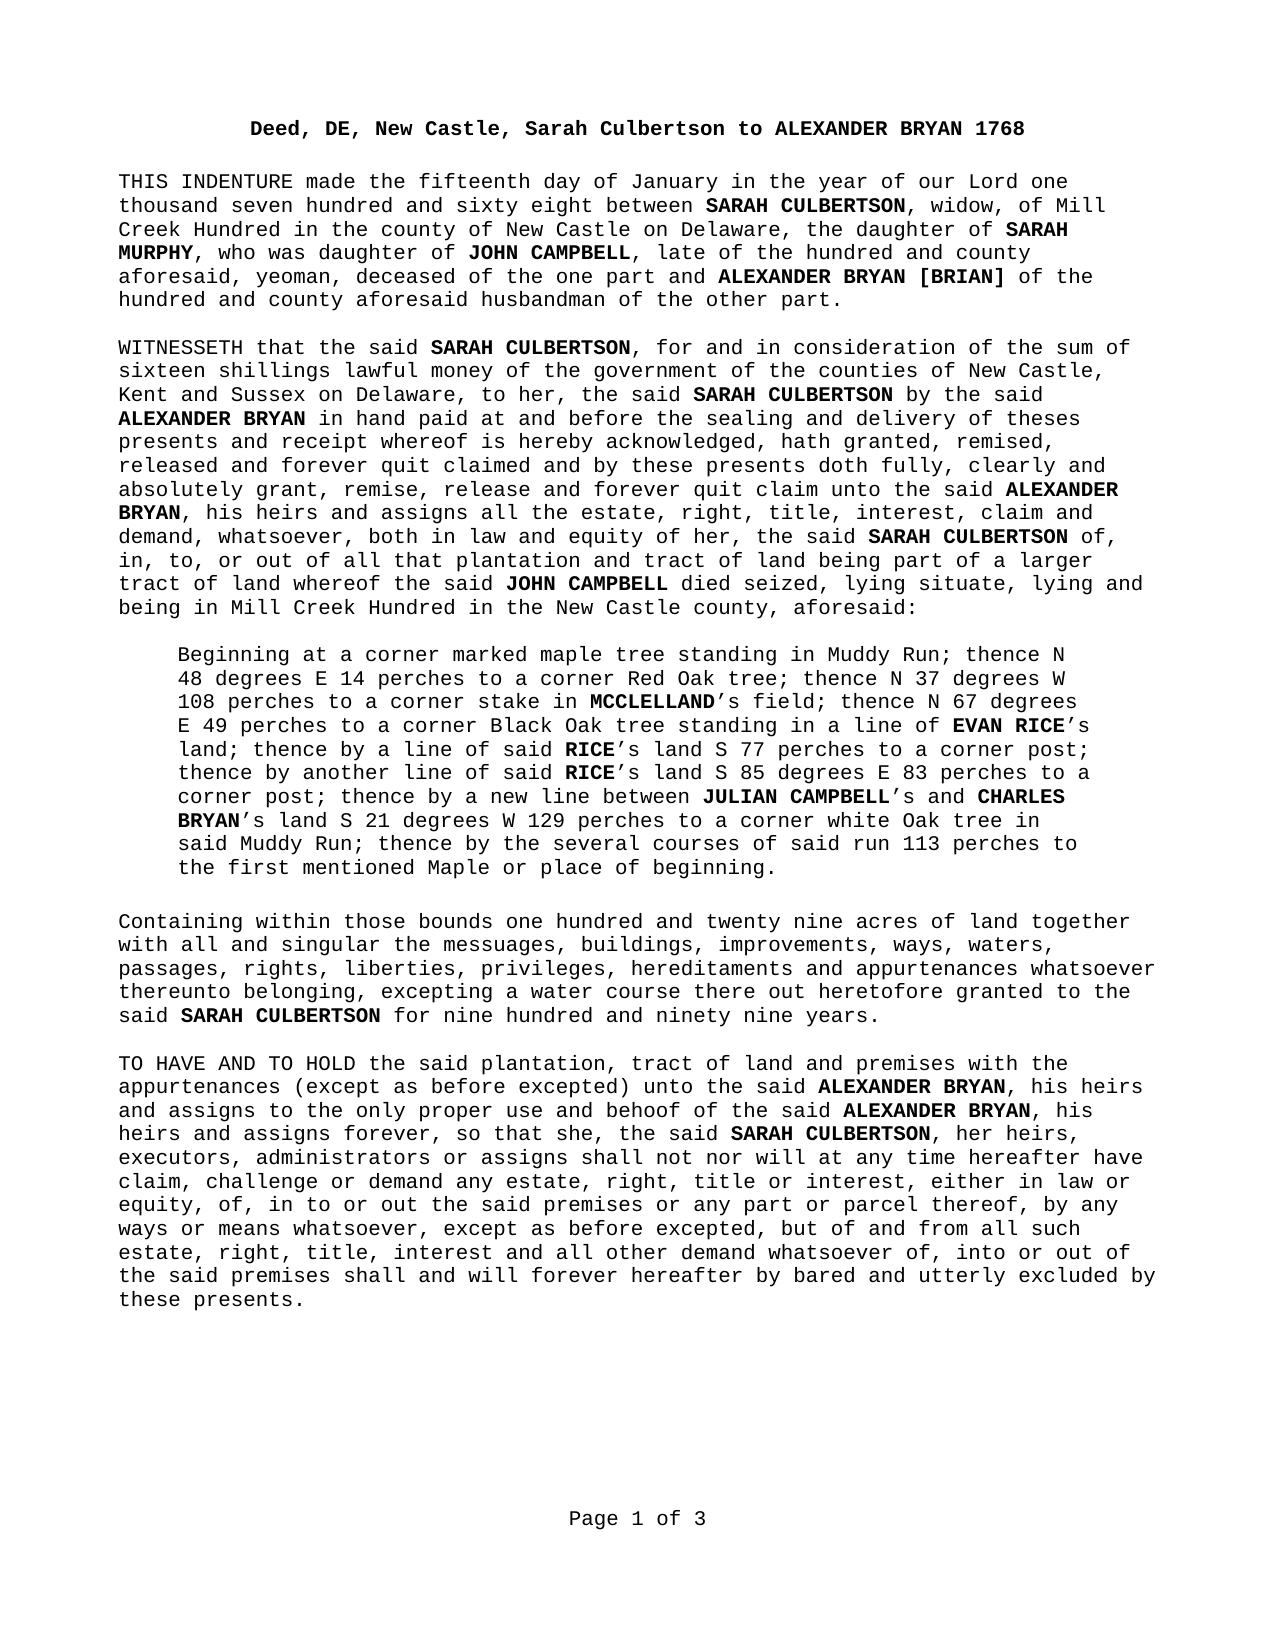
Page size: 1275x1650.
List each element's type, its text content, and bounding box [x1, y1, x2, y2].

text Containing within those bounds one hundred and twenty nine acres of land together with all and singular the messuages, buildings, improvements, ways, waters, passages, rights, liberties, privileges, hereditaments and appurtenances whatsoever thereunto belonging, excepting a water course there out heretofore granted to the said Sarah Culbertson for nine hundred and ninety nine years. [118, 911, 1157, 1029]
text To have and to hold the said plantation, tract of land and premises with the appurtenances (except as before excepted) unto the said ALEXANDER BRYAN, his heirs and assigns to the only proper use and behoof of the said ALEXANDER BRYAN, his heirs and assigns forever, so that she, the said SARAH CULBERTSON, her heirs, executors, administrators or assigns shall not nor will at any time hereafter have claim, challenge or demand any estate, right, title or interest, either in law or equity, of, in to or out the said premises or any part or parcel thereof, by any ways or means whatsoever, except as before excepted, but of and from all such estate, right, title, interest and all other demand whatsoever of, into or out of the said premises shall and will forever hereafter by bared and utterly excluded by these presents. [118, 1052, 1157, 1313]
text Beginning at a corner marked maple tree standing in Muddy Run; thence N 48 degrees E 14 perches to a corner Red Oak tree; thence N 37 degrees W 108 perches to a corner stake in McClelland’s field; thence N 67 degrees E 49 perches to a corner Black Oak tree standing in a line of Evan Rice’s land; thence by a line of said Rice’s land S 77 perches to a corner post; thence by another line of said Rice’s land S 85 degrees E 83 perches to a corner post; thence by a new line between Julian Campbell’s and Charles BRYAN’s land S 21 degrees W 129 perches to a corner white Oak tree in said Muddy Run; thence by the several courses of said run 113 perches to the first mentioned Maple or place of beginning. [177, 644, 1098, 881]
text Witnesseth that the said Sarah Culbertson, for and in consideration of the sum of sixteen shillings lawful money of the government of the counties of New Castle, Kent and Sussex on Delaware, to her, the said Sarah Culbertson by the said ALEXANDER BRYAN in hand paid at and before the sealing and delivery of theses presents and receipt whereof is hereby acknowledged, hath granted, remised, released and forever quit claimed and by these presents doth fully, clearly and absolutely grant, remise, release and forever quit claim unto the said ALEXANDER BRYAN, his heirs and assigns all the estate, right, title, interest, claim and demand, whatsoever, both in law and equity of her, the said Sarah Culbertson of, in, to, or out of all that plantation and tract of land being part of a larger tract of land whereof the said John Campbell died seized, lying situate, lying and being in Mill Creek Hundred in the New Castle county, aforesaid: [118, 337, 1157, 621]
text This indenture made the fifteenth day of January in the year of our Lord one thousand seven hundred and sixty eight between Sarah Culbertson, widow, of Mill Creek Hundred in the county of New Castle on Delaware, the daughter of SaraH Murphy, who was daughter of John Campbell, late of the hundred and county aforesaid, yeoman, deceased of the one part and ALEXANDER BRYAN [BRIAN] of the hundred and county aforesaid husbandman of the other part. [118, 171, 1157, 313]
